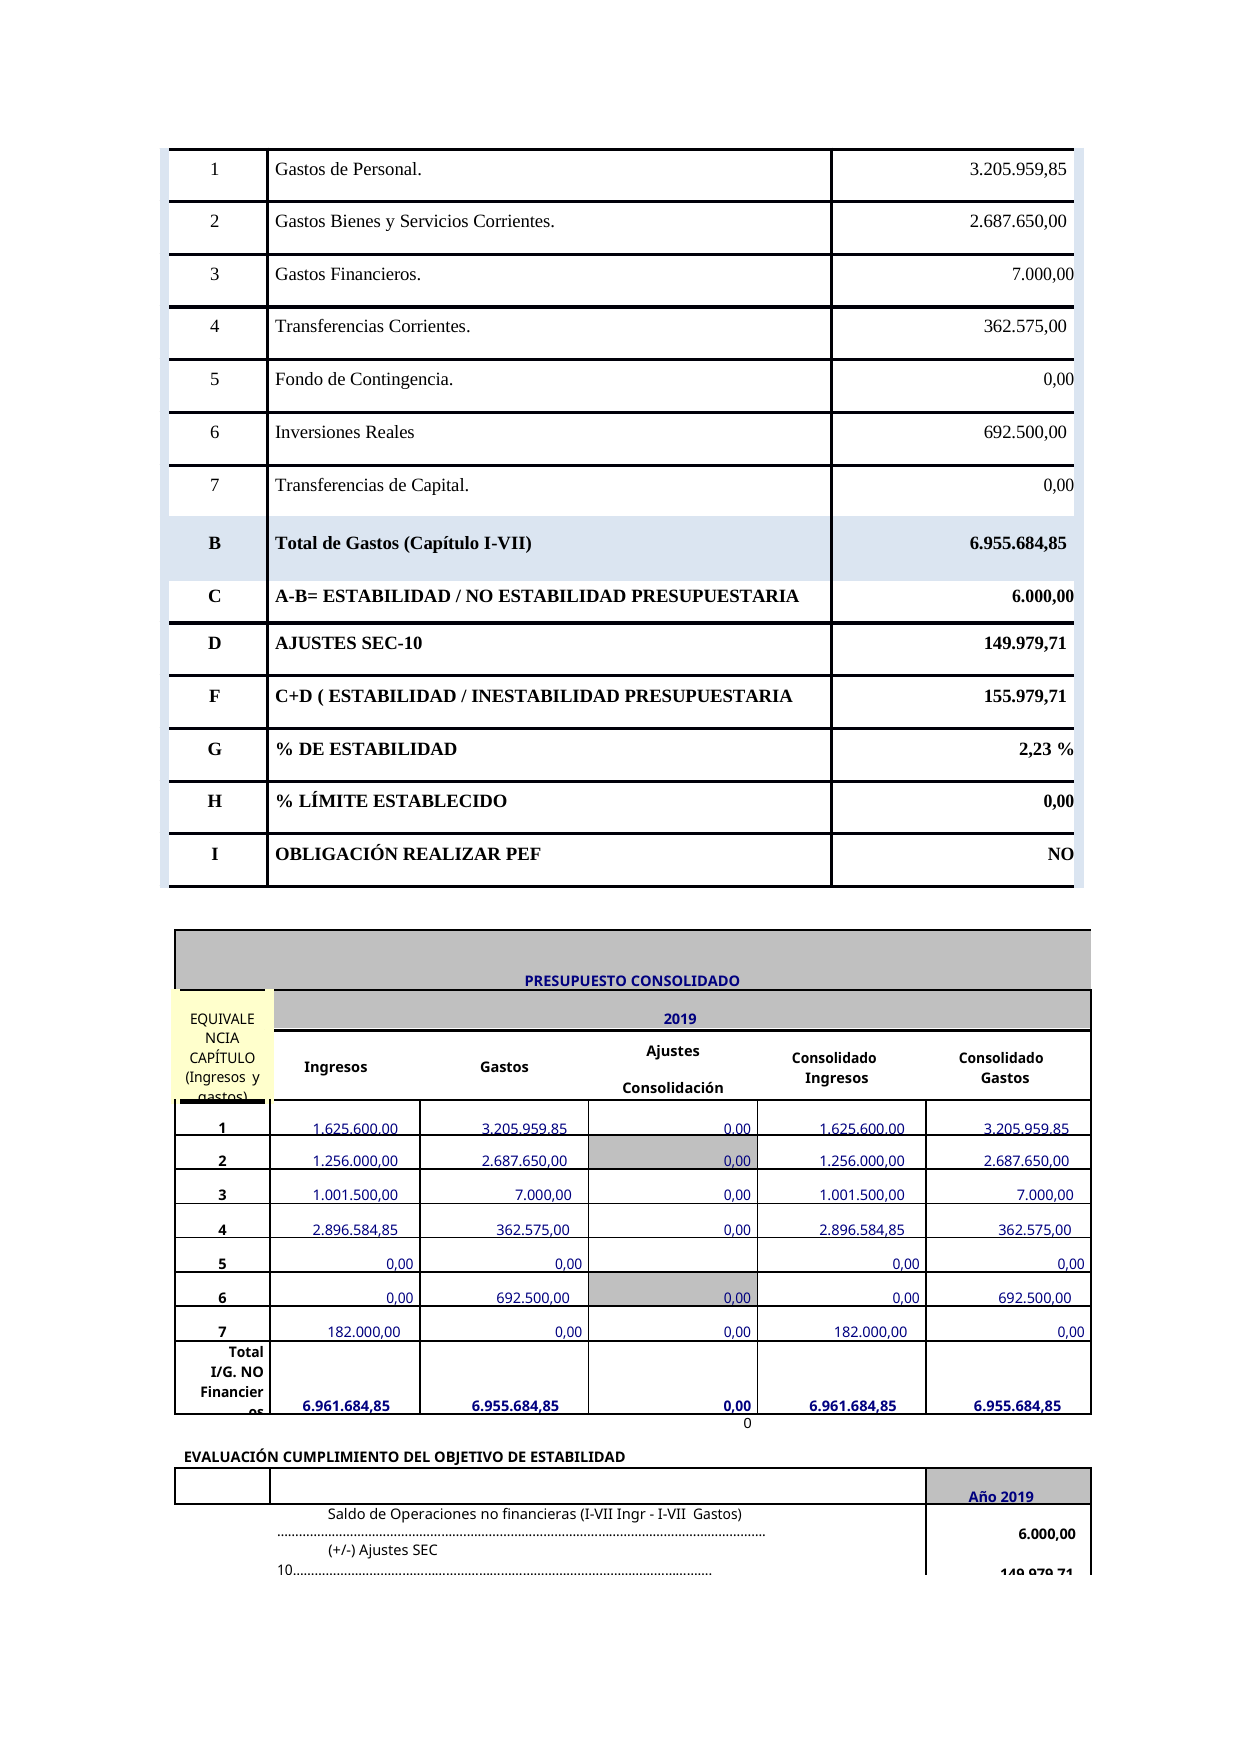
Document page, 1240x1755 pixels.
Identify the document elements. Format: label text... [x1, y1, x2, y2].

table_header [176, 1469, 269, 1503]
table_cell Inversiones Reales [269, 414, 830, 463]
table_header [271, 1469, 925, 1503]
table_cell 0,00 [589, 1101, 757, 1134]
table_cell 6.000,00 149.979,71 [927, 1505, 1090, 1575]
table_cell Consolidado Ingresos [757, 1032, 926, 1099]
table_cell 0,00 [421, 1307, 588, 1340]
table_cell 0,00 [589, 1204, 757, 1237]
table_cell 0,00 [927, 1238, 1090, 1271]
table_cell C+D ( ESTABILIDAD / INESTABILIDAD PRESUPUESTARIA [269, 677, 830, 727]
table_cell 0,00 [271, 1238, 419, 1271]
table_cell I [169, 835, 266, 885]
table_cell Gastos Financieros. [269, 256, 830, 305]
table_cell OBLIGACIÓN REALIZAR PEF [269, 835, 830, 885]
table_header 3.205.959,85 [833, 151, 1074, 200]
table_cell 1.001.500,00 [271, 1170, 419, 1203]
table_cell 149.979,71 [833, 625, 1074, 674]
table_header PRESUPUESTO CONSOLIDADO [176, 931, 1091, 989]
table_cell 7.000,00 [833, 256, 1074, 305]
table_cell Ajustes Consolidación [589, 1032, 757, 1099]
table_cell % LÍMITE ESTABLECIDO [269, 783, 830, 832]
table_cell 362.575,00 [833, 309, 1074, 358]
table_cell Fondo de Contingencia. [269, 361, 830, 411]
table_cell % DE ESTABILIDAD [269, 730, 830, 779]
table_cell 2 [169, 203, 266, 253]
table_cell 0,00 [589, 1342, 757, 1413]
table_cell 182.000,00 [271, 1307, 419, 1340]
table_cell 7.000,00 [927, 1170, 1090, 1203]
table_cell 3 [169, 256, 266, 305]
table_cell C [169, 581, 266, 621]
table_cell 0,00 [927, 1307, 1090, 1340]
table_cell F [169, 677, 266, 727]
table_cell 2,23 % [833, 730, 1074, 779]
table_cell Transferencias de Capital. [269, 467, 830, 516]
table_cell B [169, 529, 266, 569]
table_cell 0,00 [589, 1170, 757, 1203]
table_cell 1 [176, 1104, 269, 1134]
table_cell 4 [176, 1204, 269, 1237]
table_cell [589, 1238, 757, 1271]
table_cell 3.205.959,85 [927, 1101, 1090, 1134]
table_cell 5 [169, 361, 266, 411]
table_cell Gastos Bienes y Servicios Corrientes. [269, 203, 830, 253]
table_cell 7.000,00 [421, 1170, 588, 1203]
table_cell 2.896.584,85 [758, 1204, 925, 1237]
table_cell NO [833, 835, 1074, 885]
table_cell 3 [176, 1170, 269, 1203]
table_cell 6.961.684,85 [271, 1342, 419, 1413]
table_cell Consolidado Gastos [926, 1032, 1090, 1099]
table_cell 0,00 [833, 361, 1074, 411]
table_cell 0,00 [589, 1307, 757, 1340]
table_cell 362.575,00 [927, 1204, 1090, 1237]
table_cell 0,00 [589, 1273, 757, 1305]
table_cell AJUSTES SEC-10 [269, 625, 830, 674]
table_cell 0,00 [833, 783, 1074, 832]
table_cell 4 [169, 309, 266, 358]
table_cell 1.625.600,00 [271, 1101, 419, 1134]
table_cell G [169, 730, 266, 779]
table_cell 6.955.684,85 [927, 1342, 1090, 1413]
table_cell 6.955.684,85 [421, 1342, 588, 1413]
table_cell 2.687.650,00 [833, 203, 1074, 253]
table_cell 2.687.650,00 [421, 1136, 588, 1168]
table_cell 692.500,00 [927, 1273, 1090, 1305]
table_cell Ingresos [274, 1032, 420, 1099]
table_cell 7 [169, 467, 266, 516]
table_cell 1.625.600,00 [758, 1101, 925, 1134]
table_cell 692.500,00 [421, 1273, 588, 1305]
table_cell H [169, 783, 266, 832]
table_cell 2019 [274, 991, 1090, 1028]
table_cell 0,00 [271, 1273, 419, 1305]
table_cell 6.000,00 [833, 581, 1074, 621]
table_header 1 [169, 151, 266, 200]
table_cell D [169, 625, 266, 674]
table_cell 0,00 [421, 1238, 588, 1271]
table_cell 2.896.584,85 [271, 1204, 419, 1237]
text 0 [451, 1415, 1043, 1432]
table_cell Total de Gastos (Capítulo I-VII) [269, 529, 830, 569]
table_cell 182.000,00 [758, 1307, 925, 1340]
table_cell 1.001.500,00 [758, 1170, 925, 1203]
table_cell 155.979,71 [833, 677, 1074, 727]
table_header Año 2019 [927, 1469, 1090, 1503]
table_cell 2.687.650,00 [927, 1136, 1090, 1168]
table_cell 2 [176, 1136, 269, 1168]
table_cell A-B= ESTABILIDAD / NO ESTABILIDAD PRESUPUESTARIA [269, 581, 830, 621]
table_cell 1.256.000,00 [758, 1136, 925, 1168]
table_cell 6.955.684,85 [833, 529, 1074, 569]
table_cell 0,00 [833, 467, 1074, 516]
table_cell 6 [169, 414, 266, 463]
table_header Gastos de Personal. [269, 151, 830, 200]
table_cell 362.575,00 [421, 1204, 588, 1237]
table_cell EQUIVALE NCIA CAPÍTULO (Ingresos y gastos) [180, 991, 265, 1099]
table_cell 1.256.000,00 [271, 1136, 419, 1168]
table_cell 0,00 [758, 1273, 925, 1305]
table_cell 6 [176, 1273, 269, 1305]
table_cell Gastos [420, 1032, 588, 1099]
table_cell Transferencias Corrientes. [269, 309, 830, 358]
table_cell 3.205.959,85 [421, 1101, 588, 1134]
table_cell 0,00 [758, 1238, 925, 1271]
table_cell 692.500,00 [833, 414, 1074, 463]
table_cell 0,00 [589, 1136, 757, 1168]
table_cell Total I/G. NO Financier os [176, 1342, 269, 1413]
table_cell Saldo de Operaciones no financieras (I-VII Ingr - I-VII Gastos)…………………………………………….………………………………………………………………………. (+/-) Ajustes SEC 10……………………………………………………………………………………………………. [175, 1505, 925, 1575]
table_cell 5 [176, 1238, 269, 1271]
text EVALUACIÓN CUMPLIMIENTO DEL OBJETIVO DE ESTABILIDAD [183, 1447, 1196, 1467]
table_cell 7 [176, 1307, 269, 1340]
table_cell 6.961.684,85 [758, 1342, 925, 1413]
